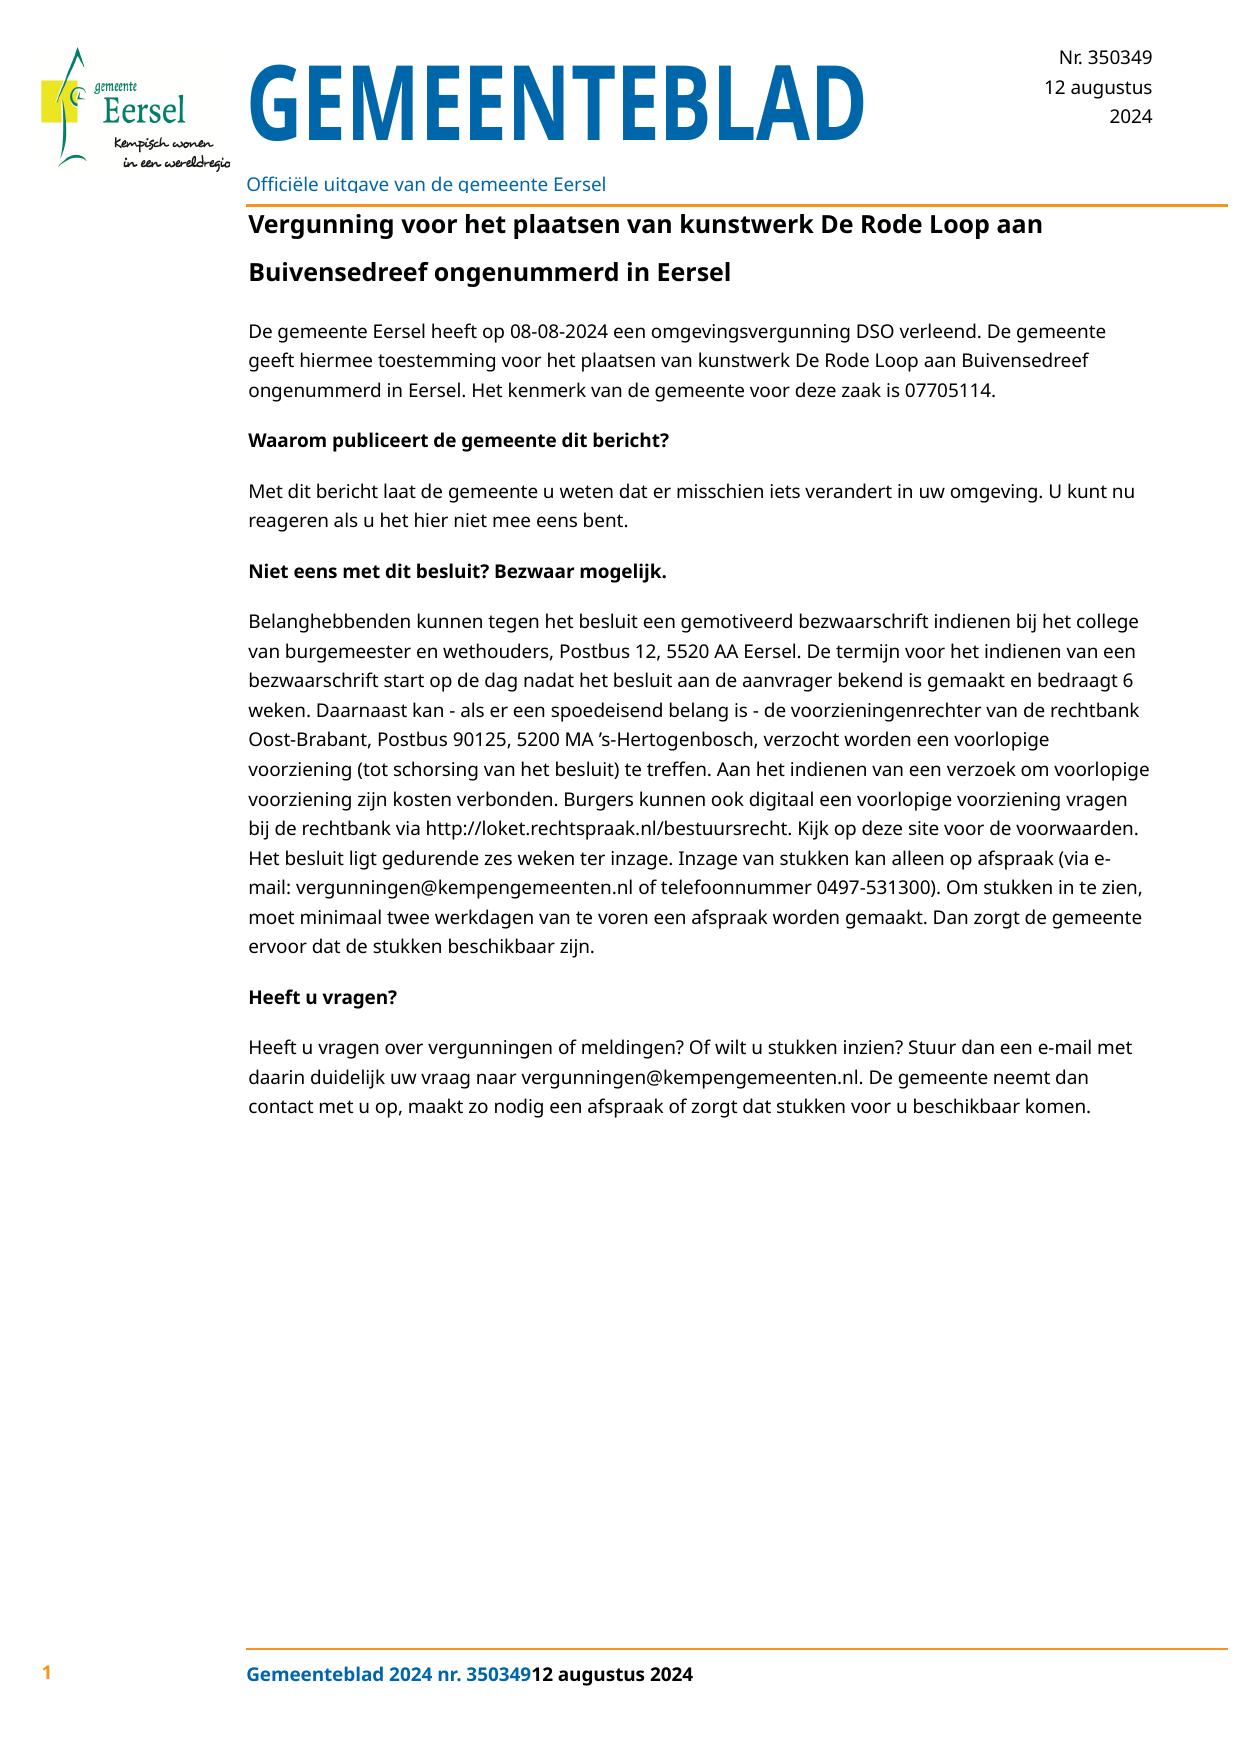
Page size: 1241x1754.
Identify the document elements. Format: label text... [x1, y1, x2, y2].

picture [41, 47, 231, 172]
text Belanghebbenden kunnen tegen het besluit een gemotiveerd bezwaarschrift indienen bij het college van burgemeester en wethouders, Postbus 12, 5520 AA Eersel. De termijn voor het indienen van een bezwaarschrift start op de dag nadat het besluit aan de aanvrager bekend is gemaakt en bedraagt 6 weken. Daarnaast kan - als er een spoedeisend belang is - de voorzieningenrechter van de rechtbank Oost-Brabant, Postbus 90125, 5200 MA ’s-Hertogenbosch, verzocht worden een voorlopige voorziening (tot schorsing van het besluit) te treffen. Aan het indienen van een verzoek om voorlopige voorziening zijn kosten verbonden. Burgers kunnen ook digitaal een voorlopige voorziening vragen bij de rechtbank via http://loket.rechtspraak.nl/bestuursrecht. Kijk op deze site voor de voorwaarden. Het besluit ligt gedurende zes weken ter inzage. Inzage van stukken kan alleen op afspraak (via e-mail: vergunningen@kempengemeenten.nl of telefoonnummer 0497-531300). Om stukken in te zien, moet minimaal twee werkdagen van te voren een afspraak worden gemaakt. Dan zorgt de gemeente ervoor dat de stukken beschikbaar zijn. [248, 608, 1152, 959]
text Heeft u vragen over vergunningen of meldingen? Of wilt u stukken inzien? Stuur dan een e-mail met daarin duidelijk uw vraag naar vergunningen@kempengemeenten.nl. De gemeente neemt dan contact met u op, maakt zo nodig een afspraak of zorgt dat stukken voor u beschikbaar komen. [248, 1034, 1152, 1119]
text Vergunning voor het plaatsen van kunstwerk De Rode Loop aan Buivensedreef ongenummerd in Eersel [248, 207, 1152, 288]
text Met dit bericht laat de gemeente u weten dat er misschien iets verandert in uw omgeving. U kunt nu reageren als u het hier niet mee eens bent. [248, 478, 1152, 533]
text Waarom publiceert de gemeente dit bericht? [248, 427, 1152, 453]
text De gemeente Eersel heeft op 08-08-2024 een omgevingsvergunning DSO verleend. De gemeente geeft hiermee toestemming voor het plaatsen van kunstwerk De Rode Loop aan Buivensedreef ongenummerd in Eersel. Het kenmerk van de gemeente voor deze zaak is 07705114. [248, 318, 1152, 403]
text Heeft u vragen? [248, 984, 1152, 1010]
text Niet eens met dit besluit? Bezwaar mogelijk. [248, 558, 1152, 584]
